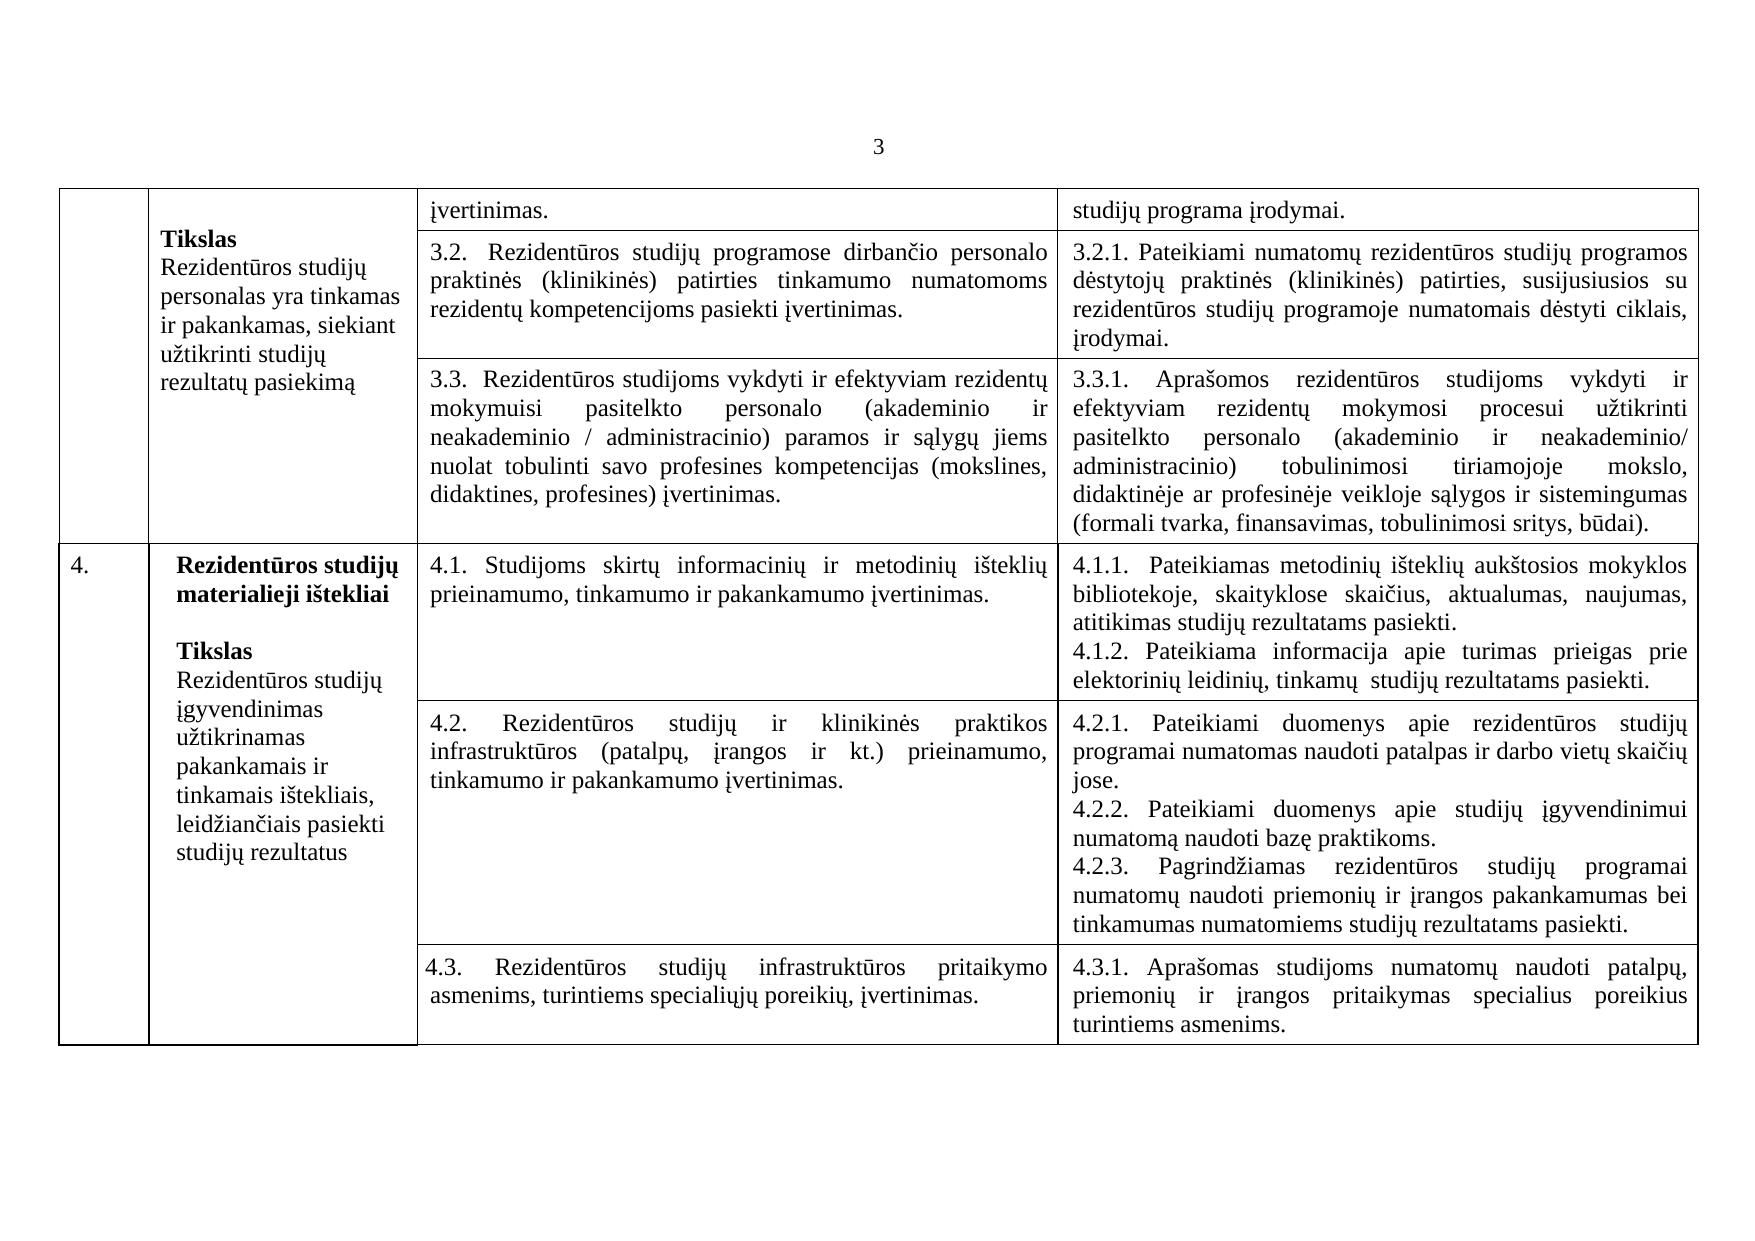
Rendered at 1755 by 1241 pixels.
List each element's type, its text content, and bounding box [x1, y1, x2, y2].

table_cell 3.3.1. Aprašomos rezidentūros studijoms vykdyti ir efektyviam rezidentų mokymosi procesui užtikrinti pasitelkto personalo (akademinio ir neakademinio/ administracinio) tobulinimosi tiriamojoje mokslo, didaktinėje ar profesinėje veikloje sąlygos ir sistemingumas (formali tvarka, finansavimas, tobulinimosi sritys, būdai). [1058, 359, 1698, 543]
table_cell studijų programa įrodymai. [1058, 189, 1698, 230]
table_cell 4.2. Rezidentūros studijų ir klinikinės praktikos infrastruktūros (patalpų, įrangos ir kt.) prieinamumo, tinkamumo ir pakankamumo įvertinimas. [418, 701, 1057, 944]
table_cell 4.2.1. Pateikiami duomenys apie rezidentūros studijų programai numatomas naudoti patalpas ir darbo vietų skaičių jose. 4.2.2. Pateikiami duomenys apie studijų įgyvendinimui numatomą naudoti bazę praktikoms. 4.2.3. Pagrindžiamas rezidentūros studijų programai numatomų naudoti priemonių ir įrangos pakankamumas bei tinkamumas numatomiems studijų rezultatams pasiekti. [1059, 701, 1697, 944]
table_cell 3.3. Rezidentūros studijoms vykdyti ir efektyviam rezidentų mokymuisi pasitelkto personalo (akademinio ir neakademinio / administracinio) paramos ir sąlygų jiems nuolat tobulinti savo profesines kompetencijas (mokslines, didaktines, profesines) įvertinimas. [418, 359, 1057, 543]
table_cell Rezidentūros studijų materialieji ištekliai Tikslas Rezidentūros studijų įgyvendinimas užtikrinamas pakankamais ir tinkamais ištekliais, leidžiančiais pasiekti studijų rezultatus [150, 544, 417, 1044]
table_cell 3.2.1. Pateikiami numatomų rezidentūros studijų programos dėstytojų praktinės (klinikinės) patirties, susijusiusios su rezidentūros studijų programoje numatomais dėstyti ciklais, įrodymai. [1058, 231, 1698, 358]
table_cell 4.1.1. Pateikiamas metodinių išteklių aukštosios mokyklos bibliotekoje, skaityklose skaičius, aktualumas, naujumas, atitikimas studijų rezultatams pasiekti. 4.1.2. Pateikiama informacija apie turimas prieigas prie elektorinių leidinių, tinkamų studijų rezultatams pasiekti. [1059, 544, 1697, 700]
table_cell 4.3.1. Aprašomas studijoms numatomų naudoti patalpų, priemonių ir įrangos pritaikymas specialius poreikius turintiems asmenims. [1059, 945, 1697, 1044]
table_cell Tikslas Rezidentūros studijų personalas yra tinkamas ir pakankamas, siekiant užtikrinti studijų rezultatų pasiekimą [149, 189, 417, 543]
table_cell 4.1. Studijoms skirtų informacinių ir metodinių išteklių prieinamumo, tinkamumo ir pakankamumo įvertinimas. [418, 544, 1057, 700]
table_cell 4.3. Rezidentūros studijų infrastruktūros pritaikymo asmenims, turintiems specialiųjų poreikių, įvertinimas. [418, 945, 1057, 1044]
table_cell įvertinimas. [418, 189, 1057, 230]
table_cell 4. [60, 544, 148, 1044]
table_cell 3.2. Rezidentūros studijų programose dirbančio personalo praktinės (klinikinės) patirties tinkamumo numatomoms rezidentų kompetencijoms pasiekti įvertinimas. [418, 231, 1057, 358]
table_cell [60, 189, 148, 543]
